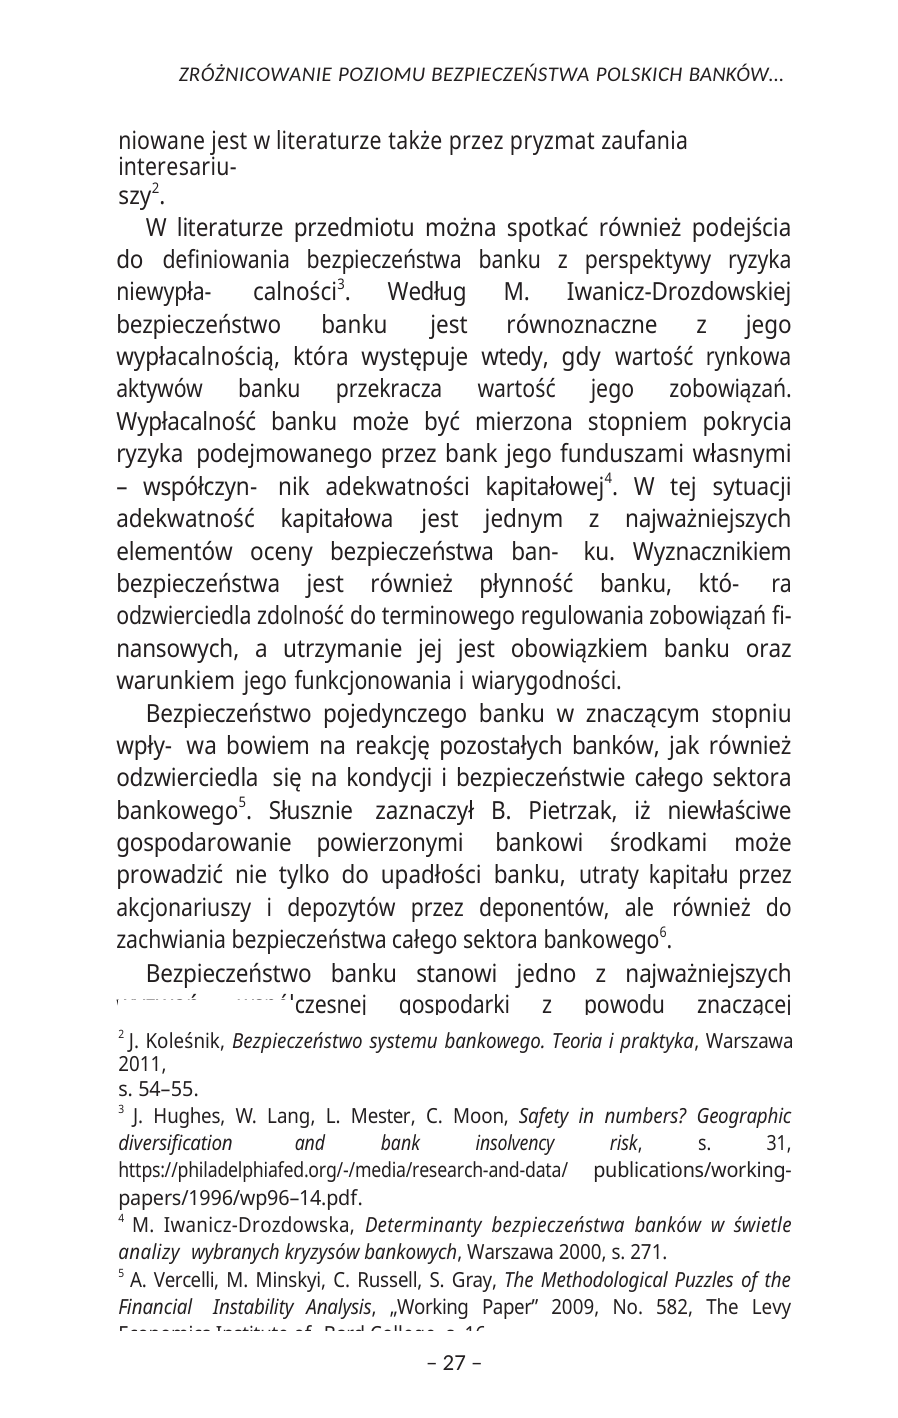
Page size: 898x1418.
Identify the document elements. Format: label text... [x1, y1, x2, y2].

text 2 J. Koleśnik, Bezpieczeństwo systemu bankowego. Teoria i praktyka, Warszawa 2011, [118, 1030, 794, 1076]
text niowane jest w literaturze także przez pryzmat zaufania interesariu- [118, 128, 793, 181]
text Bezpieczeństwo banku stanowi jedno z najważniejszych wyzwań współczesnej gospodarki z powodu znaczącej różnorodności i wielkości czynników determinujących. Na bezpieczeństwo banku mają wpływ zarówno czynniki wewnętrzne, np. wielkość i jakość funduszy wła- snych, poziom rezerw i buforów kapitałowych czy sytuacja płynnościo- wa, jak również zewnętrzne – występujące w otoczeniu, w jakim bank działa (np. regulacje i nadzór, uwarunkowania instytucjonalne w ra- mach sieci bezpieczeństwa finansowego) oraz pośrednie, do których [116, 956, 792, 1015]
text 4 M. Iwanicz-Drozdowska, Determinanty bezpieczeństwa banków w świetle analizy wybranych kryzysów bankowych, Warszawa 2000, s. 271. [118, 1211, 792, 1266]
text ZRÓŻNICOWANIE POZIOMU BEZPIECZEŃSTWA POLSKICH BANKÓW... [178, 62, 792, 86]
text W literaturze przedmiotu można spotkać również podejścia do definiowania bezpieczeństwa banku z perspektywy ryzyka niewypła- calności3. Według M. Iwanicz-Drozdowskiej bezpieczeństwo banku jest równoznaczne z jego wypłacalnością, która występuje wtedy, gdy wartość rynkowa aktywów banku przekracza wartość jego zobowiązań. Wypłacalność banku może być mierzona stopniem pokrycia ryzyka podejmowanego przez bank jego funduszami własnymi – współczyn- nik adekwatności kapitałowej4. W tej sytuacji adekwatność kapitałowa jest jednym z najważniejszych elementów oceny bezpieczeństwa ban- ku. Wyznacznikiem bezpieczeństwa jest również płynność banku, któ- ra odzwierciedla zdolność do terminowego regulowania zobowiązań fi- nansowych, a utrzymanie jej jest obowiązkiem banku oraz warunkiem jego funkcjonowania i wiarygodności. [116, 211, 792, 697]
text Bezpieczeństwo pojedynczego banku w znaczącym stopniu wpły- wa bowiem na reakcję pozostałych banków, jak również odzwierciedla się na kondycji i bezpieczeństwie całego sektora bankowego5. Słusznie zaznaczył B. Pietrzak, iż niewłaściwe gospodarowanie powierzonymi bankowi środkami może prowadzić nie tylko do upadłości banku, utraty kapitału przez akcjonariuszy i depozytów przez deponentów, ale również do zachwiania bezpieczeństwa całego sektora bankowego6. [116, 697, 792, 956]
text 5 A. Vercelli, M. Minskyi, C. Russell, S. Gray, The Methodological Puzzles of the Financial Instability Analysis, „Working Paper” 2009, No. 582, The Levy Economics Institute of Bard College, s. 16. [118, 1266, 792, 1331]
text 3 J. Hughes, W. Lang, L. Mester, C. Moon, Safety in numbers? Geographic diversification and bank insolvency risk, s. 31, https://philadelphiafed.org/-/media/research-and-data/ publications/working-papers/1996/wp96–14.pdf. [118, 1102, 792, 1211]
text – 27 – [426, 1351, 484, 1376]
text s. 54–55. [118, 1076, 794, 1101]
text szy2. [118, 181, 793, 210]
